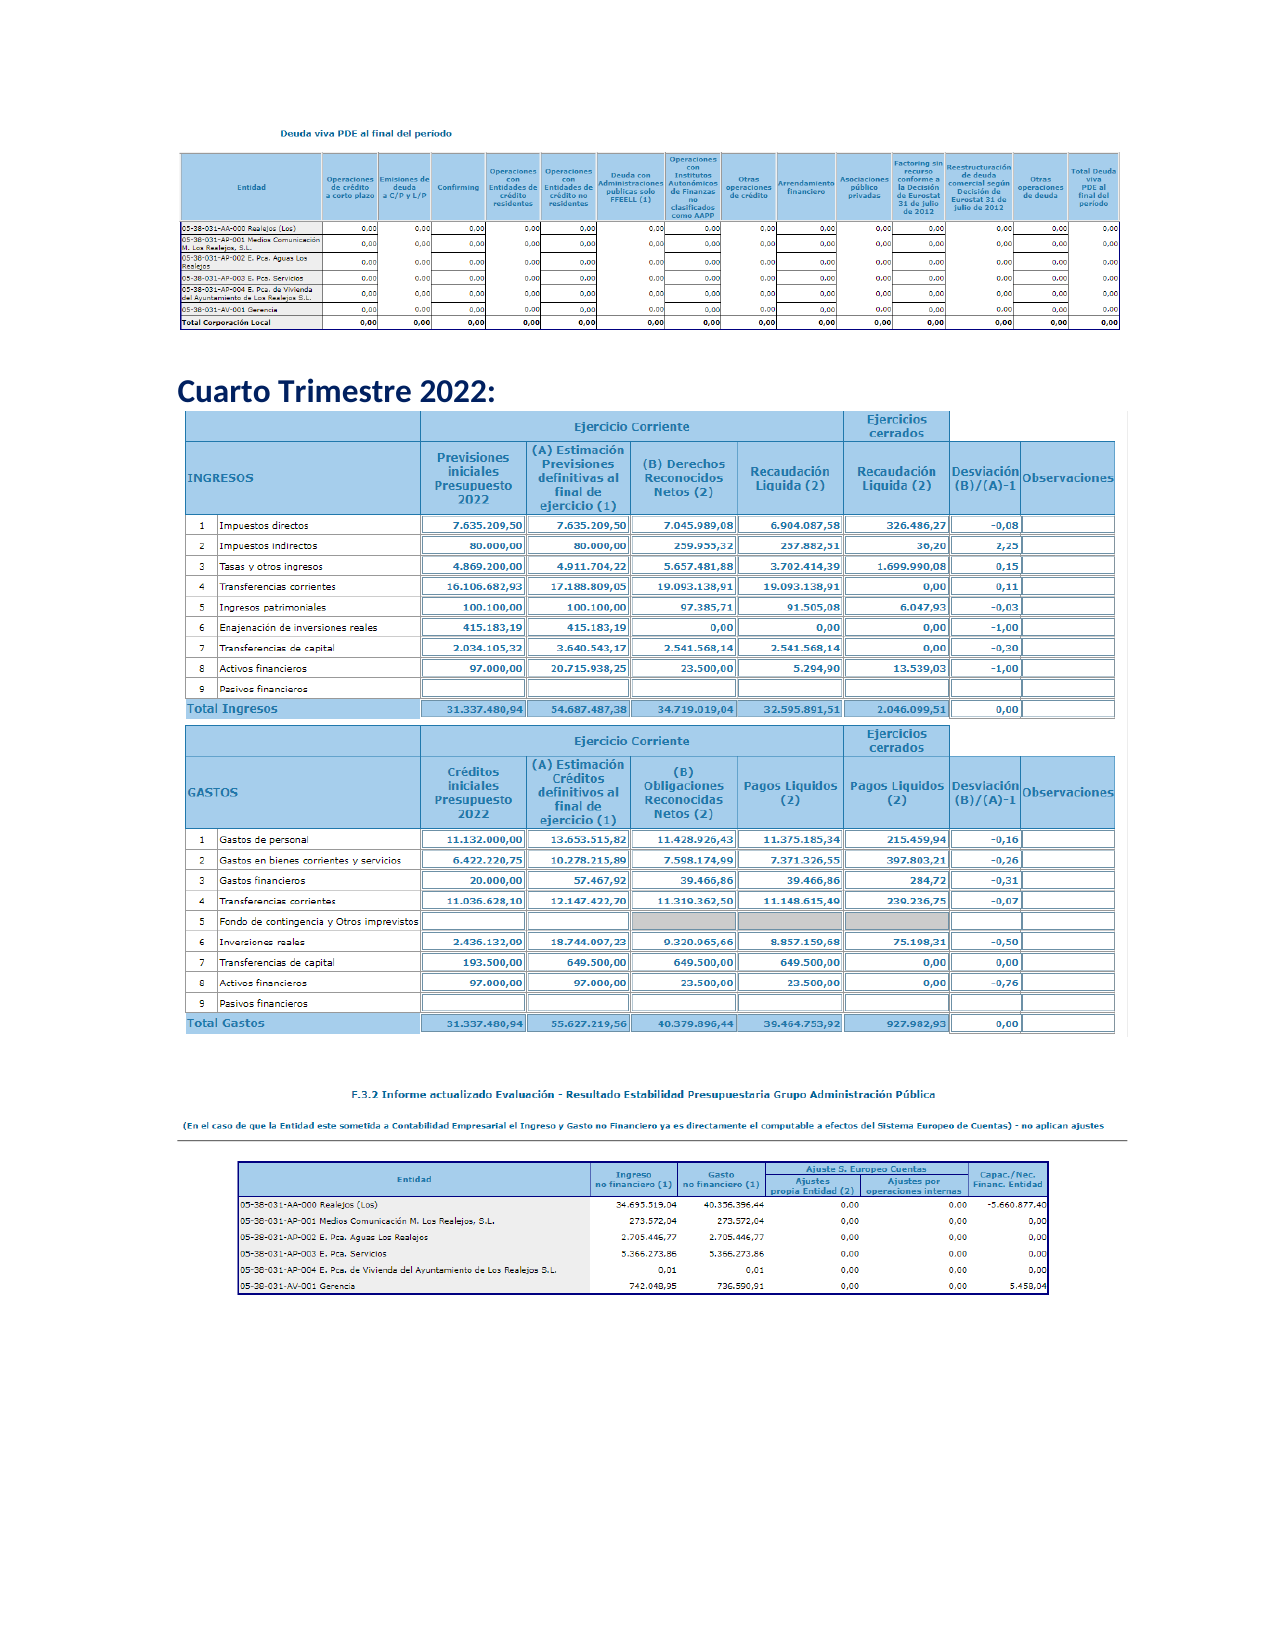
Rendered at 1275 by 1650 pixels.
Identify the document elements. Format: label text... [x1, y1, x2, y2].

subtitle Cuarto Trimestre 2022: [177, 370, 1136, 411]
